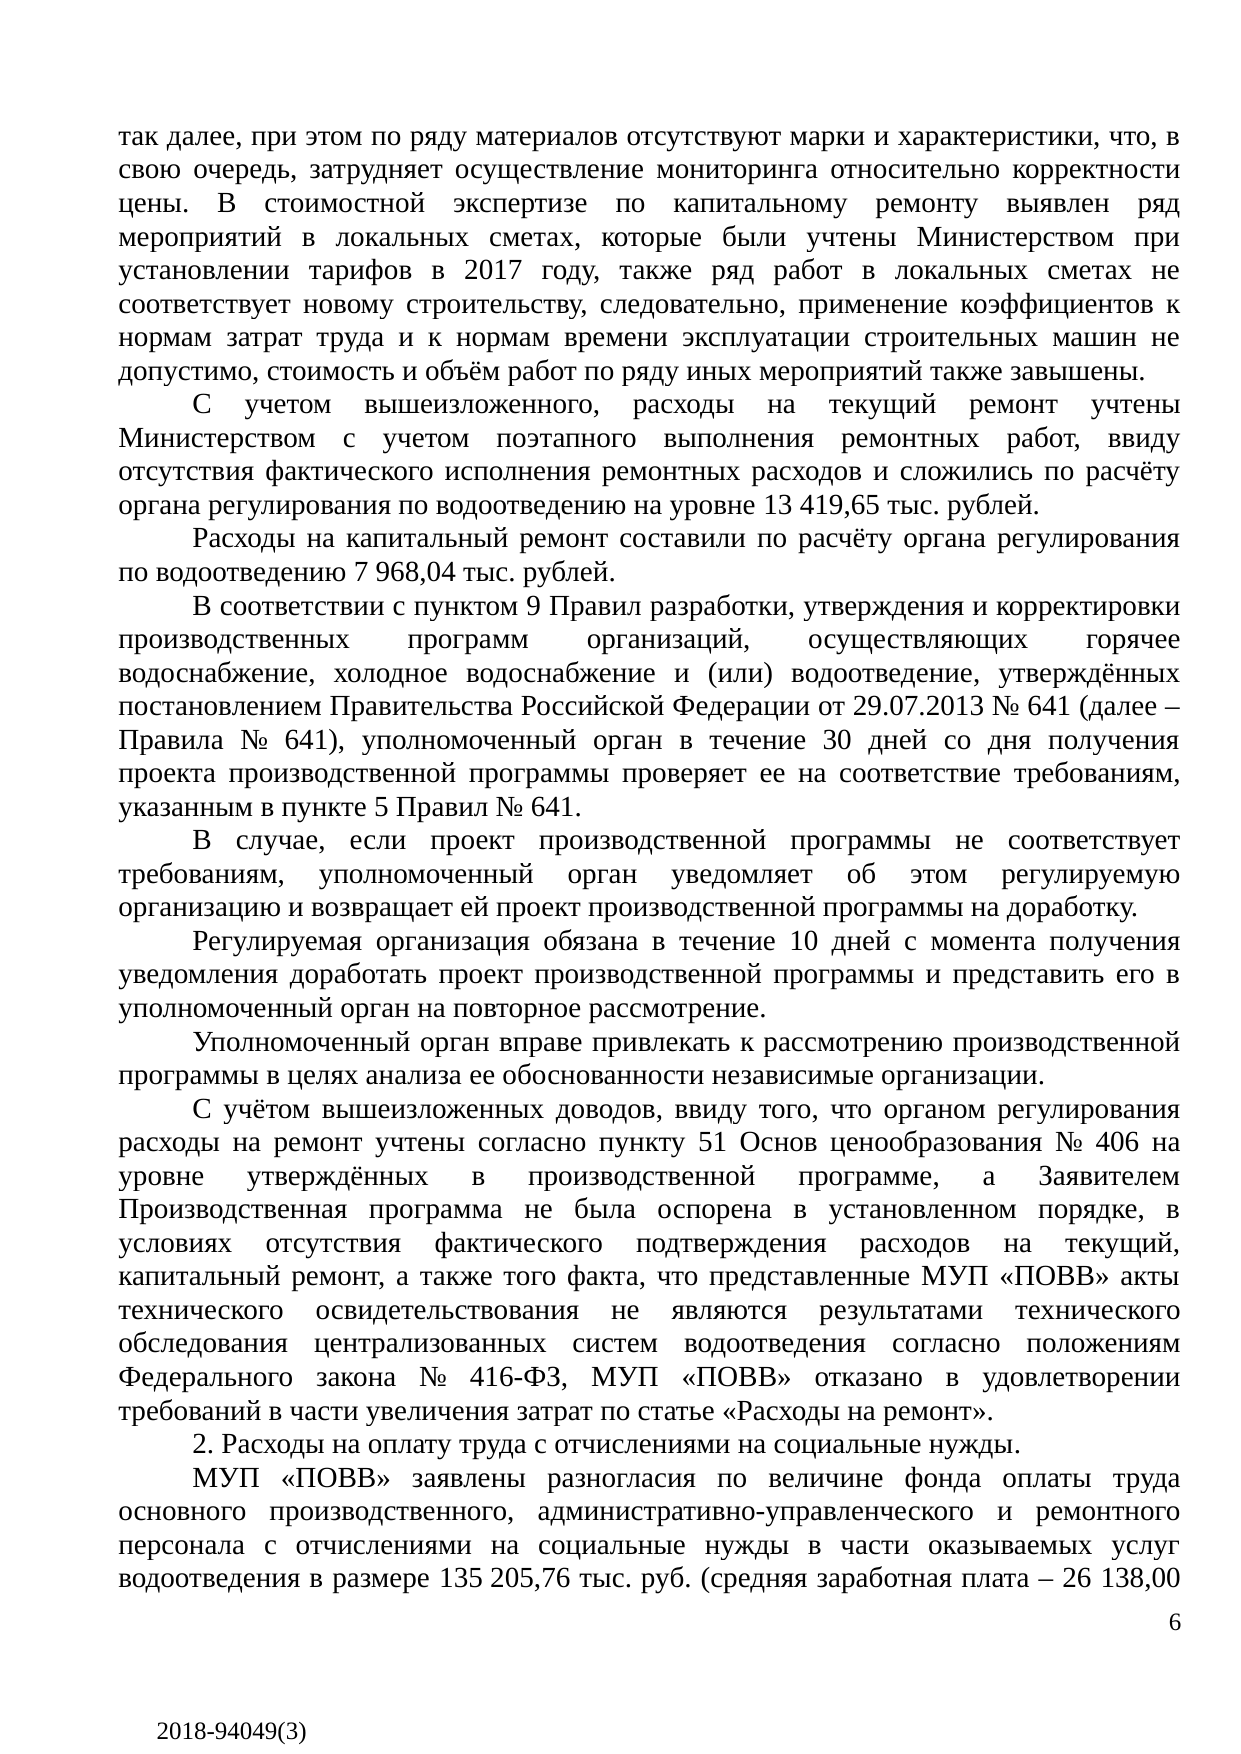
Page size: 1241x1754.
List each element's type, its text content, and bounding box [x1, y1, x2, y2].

text С учетом вышеизложенного, расходы на текущий ремонт учтены Министерством с учетом поэтапного выполнения ремонтных работ, ввиду отсутствия фактического исполнения ремонтных расходов и сложились по расчёту органа регулирования по водоотведению на уровне 13 419,65 тыс. рублей. [118, 386, 1181, 521]
text МУП «ПОВВ» заявлены разногласия по величине фонда оплаты труда основного производственного, административно-управленческого и ремонтного персонала с отчислениями на социальные нужды в части оказываемых услуг водоотведения в размере 135 205,76 тыс. руб. (средняя заработная плата – 26 138,00 [118, 1460, 1181, 1594]
text Уполномоченный орган вправе привлекать к рассмотрению производственной программы в целях анализа ее обоснованности независимые организации. [118, 1024, 1181, 1091]
text С учётом вышеизложенных доводов, ввиду того, что органом регулирования расходы на ремонт учтены согласно пункту 51 Основ ценообразования № 406 на уровне утверждённых в производственной программе, а Заявителем Производственная программа не была оспорена в установленном порядке, в условиях отсутствия фактического подтверждения расходов на текущий, капитальный ремонт, а также того факта, что представленные МУП «ПОВВ» акты технического освидетельствования не являются результатами технического обследования централизованных систем водоотведения согласно положениям Федерального закона № 416-ФЗ, МУП «ПОВВ» отказано в удовлетворении требований в части увеличения затрат по статье «Расходы на ремонт». [118, 1091, 1181, 1426]
text Расходы на капитальный ремонт составили по расчёту органа регулирования по водоотведению 7 968,04 тыс. рублей. [118, 521, 1181, 588]
text В случае, если проект производственной программы не соответствует требованиям, уполномоченный орган уведомляет об этом регулируемую организацию и возвращает ей проект производственной программы на доработку. [118, 822, 1181, 923]
text Регулируемая организация обязана в течение 10 дней с момента получения уведомления доработать проект производственной программы и представить его в уполномоченный орган на повторное рассмотрение. [118, 923, 1181, 1024]
text так далее, при этом по ряду материалов отсутствуют марки и характеристики, что, в свою очередь, затрудняет осуществление мониторинга относительно корректности цены. В стоимостной экспертизе по капитальному ремонту выявлен ряд мероприятий в локальных сметах, которые были учтены Министерством при установлении тарифов в 2017 году, также ряд работ в локальных сметах не соответствует новому строительству, следовательно, применение коэффициентов к нормам затрат труда и к нормам времени эксплуатации строительных машин не допустимо, стоимость и объём работ по ряду иных мероприятий также завышены. [118, 118, 1181, 386]
text В соответствии с пунктом 9 Правил разработки, утверждения и корректировки производственных программ организаций, осуществляющих горячее водоснабжение, холодное водоснабжение и (или) водоотведение, утверждённых постановлением Правительства Российской Федерации от 29.07.2013 № 641 (далее – Правила № 641), уполномоченный орган в течение 30 дней со дня получения проекта производственной программы проверяет ее на соответствие требованиям, указанным в пункте 5 Правил № 641. [118, 588, 1181, 822]
text 2. Расходы на оплату труда с отчислениями на социальные нужды. [118, 1426, 1181, 1460]
